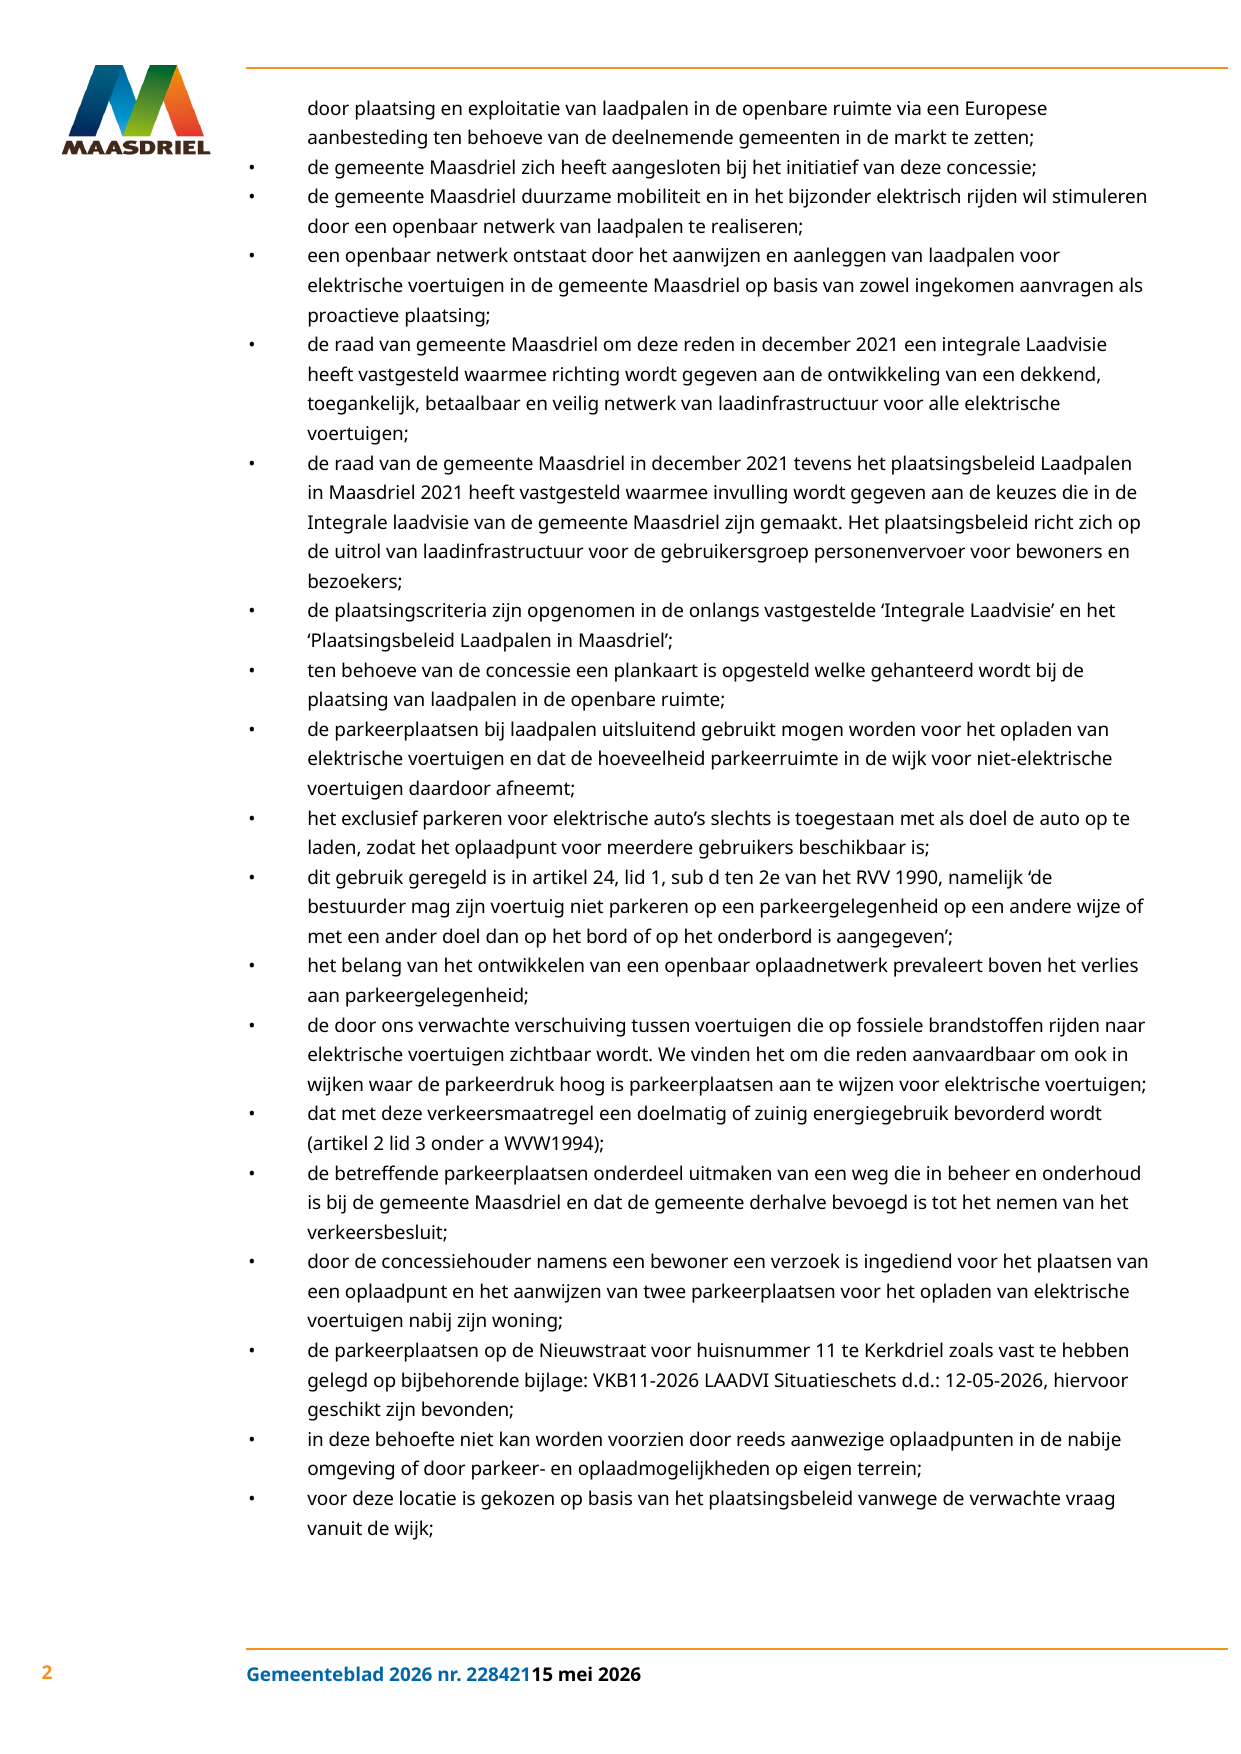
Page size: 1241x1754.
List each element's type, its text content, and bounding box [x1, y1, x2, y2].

list door plaatsing en exploitatie van laadpalen in de openbare ruimte via een Europese aanbesteding ten behoeve van de deelnemende gemeenten in de markt te zetten; [248, 95, 1152, 150]
list de raad van de gemeente Maasdriel in december 2021 tevens het plaatsingsbeleid Laadpalen in Maasdriel 2021 heeft vastgesteld waarmee invulling wordt gegeven aan de keuzes die in de Integrale laadvisie van de gemeente Maasdriel zijn gemaakt. Het plaatsingsbeleid richt zich op de uitrol van laadinfrastructuur voor de gebruikersgroep personenvervoer voor bewoners en bezoekers; [248, 450, 1152, 594]
list in deze behoefte niet kan worden voorzien door reeds aanwezige oplaadpunten in de nabije omgeving of door parkeer- en oplaadmogelijkheden op eigen terrein; [248, 1426, 1152, 1481]
list de parkeerplaatsen bij laadpalen uitsluitend gebruikt mogen worden voor het opladen van elektrische voertuigen en dat de hoeveelheid parkeerruimte in de wijk voor niet-elektrische voertuigen daardoor afneemt; [248, 716, 1152, 801]
list de plaatsingscriteria zijn opgenomen in de onlangs vastgestelde ‘Integrale Laadvisie’ en het ‘Plaatsingsbeleid Laadpalen in Maasdriel’; [248, 598, 1152, 653]
list dat met deze verkeersmaatregel een doelmatig of zuinig energiegebruik bevorderd wordt (artikel 2 lid 3 onder a WVW1994); [248, 1101, 1152, 1156]
list het exclusief parkeren voor elektrische auto’s slechts is toegestaan met als doel de auto op te laden, zodat het oplaadpunt voor meerdere gebruikers beschikbaar is; [248, 805, 1152, 860]
list de door ons verwachte verschuiving tussen voertuigen die op fossiele brandstoffen rijden naar elektrische voertuigen zichtbaar wordt. We vinden het om die reden aanvaardbaar om ook in wijken waar de parkeerdruk hoog is parkeerplaatsen aan te wijzen voor elektrische voertuigen; [248, 1012, 1152, 1097]
list de raad van gemeente Maasdriel om deze reden in december 2021 een integrale Laadvisie heeft vastgesteld waarmee richting wordt gegeven aan de ontwikkeling van een dekkend, toegankelijk, betaalbaar en veilig netwerk van laadinfrastructuur voor alle elektrische voertuigen; [248, 331, 1152, 446]
list voor deze locatie is gekozen op basis van het plaatsingsbeleid vanwege de verwachte vraag vanuit de wijk; [248, 1485, 1152, 1541]
list een openbaar netwerk ontstaat door het aanwijzen en aanleggen van laadpalen voor elektrische voertuigen in de gemeente Maasdriel op basis van zowel ingekomen aanvragen als proactieve plaatsing; [248, 243, 1152, 328]
list het belang van het ontwikkelen van een openbaar oplaadnetwerk prevaleert boven het verlies aan parkeergelegenheid; [248, 953, 1152, 1008]
list dit gebruik geregeld is in artikel 24, lid 1, sub d ten 2e van het RVV 1990, namelijk ‘de bestuurder mag zijn voertuig niet parkeren op een parkeergelegenheid op een andere wijze of met een ander doel dan op het bord of op het onderbord is aangegeven’; [248, 864, 1152, 949]
list de parkeerplaatsen op de Nieuwstraat voor huisnummer 11 te Kerkdriel zoals vast te hebben gelegd op bijbehorende bijlage: VKB11-2026 LAADVI Situatieschets d.d.: 12-05-2026, hiervoor geschikt zijn bevonden; [248, 1337, 1152, 1422]
list de gemeente Maasdriel zich heeft aangesloten bij het initiatief van deze concessie; [248, 154, 1152, 180]
list door de concessiehouder namens een bewoner een verzoek is ingediend voor het plaatsen van een oplaadpunt en het aanwijzen van twee parkeerplaatsen voor het opladen van elektrische voertuigen nabij zijn woning; [248, 1248, 1152, 1333]
list ten behoeve van de concessie een plankaart is opgesteld welke gehanteerd wordt bij de plaatsing van laadpalen in de openbare ruimte; [248, 657, 1152, 712]
list de betreffende parkeerplaatsen onderdeel uitmaken van een weg die in beheer en onderhoud is bij de gemeente Maasdriel en dat de gemeente derhalve bevoegd is tot het nemen van het verkeersbesluit; [248, 1160, 1152, 1245]
picture [41, 47, 231, 172]
list de gemeente Maasdriel duurzame mobiliteit en in het bijzonder elektrisch rijden wil stimuleren door een openbaar netwerk van laadpalen te realiseren; [248, 183, 1152, 239]
